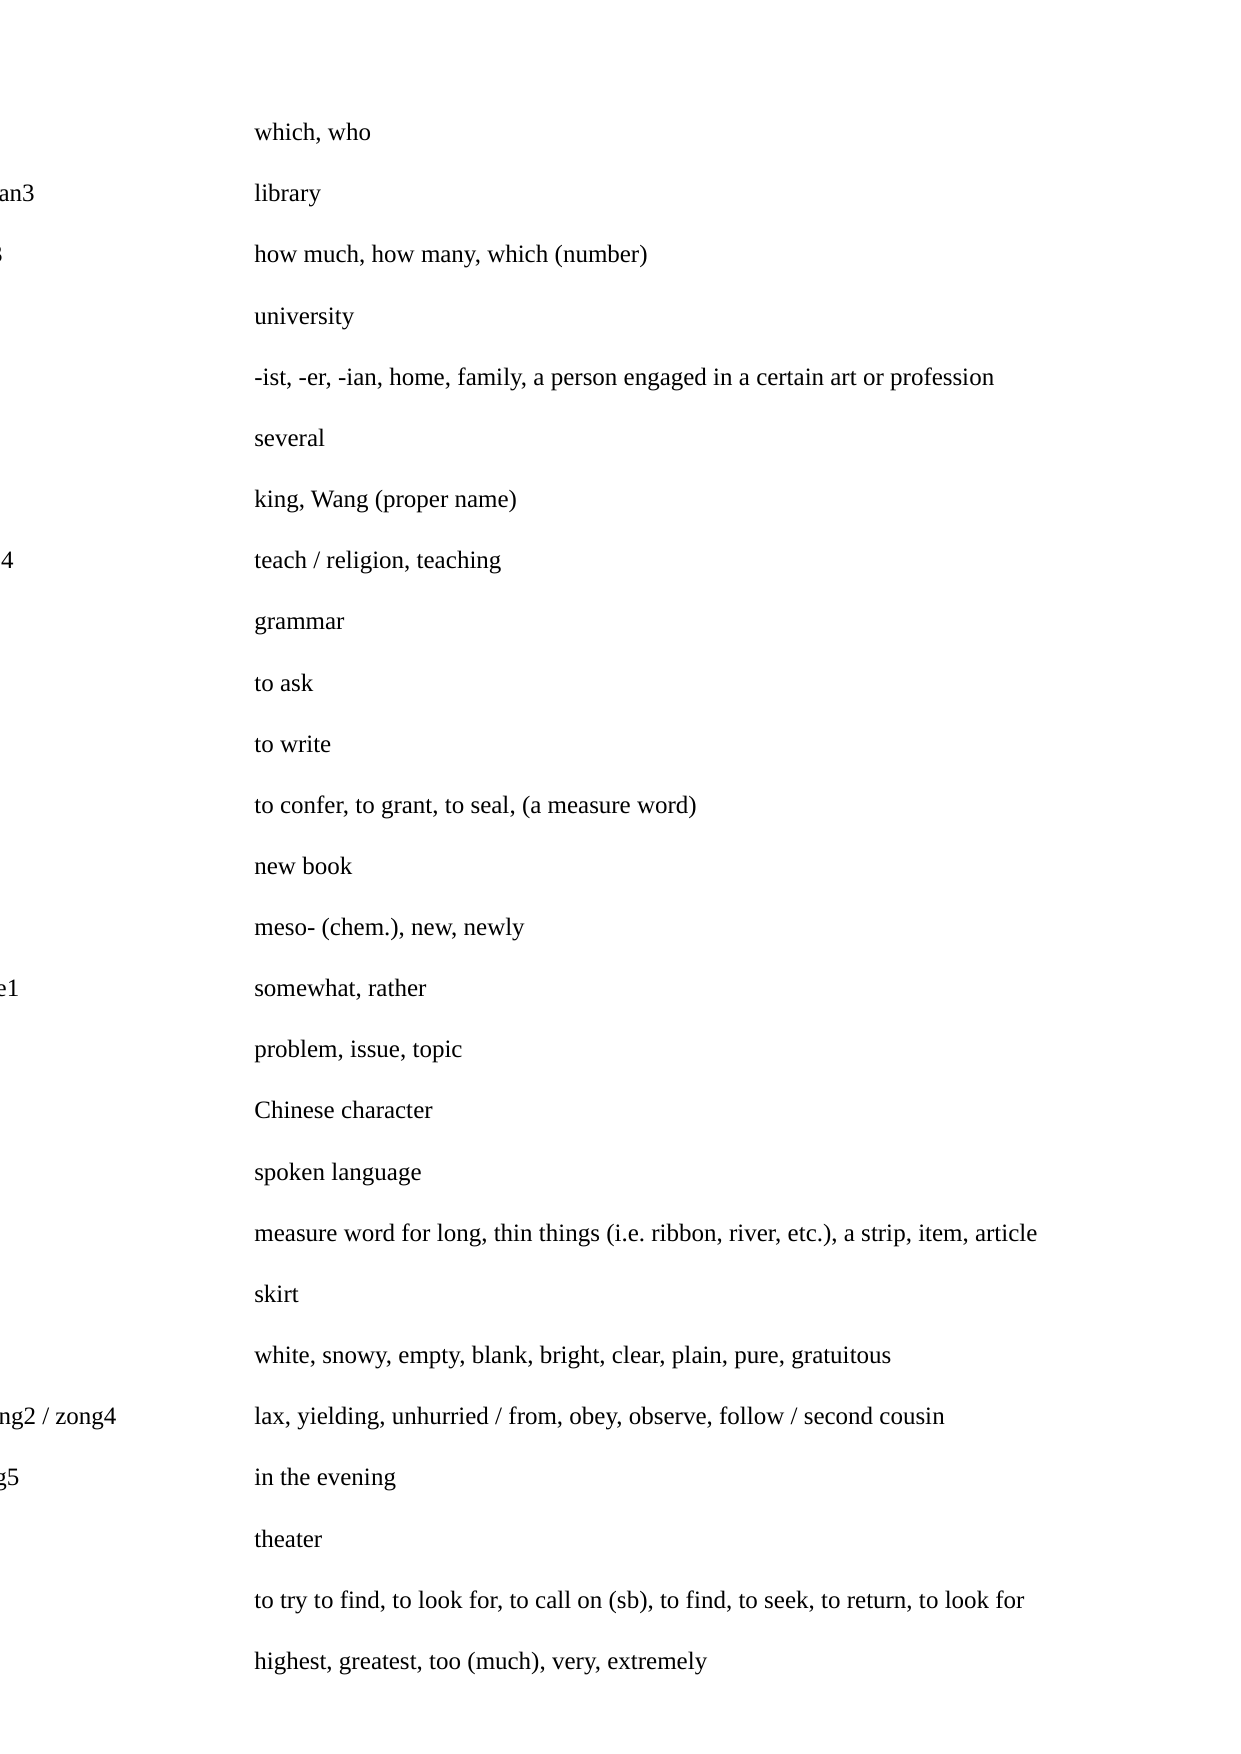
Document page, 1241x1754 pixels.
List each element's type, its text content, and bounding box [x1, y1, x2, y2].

table_cell qun2zi5 [0, 1279, 245, 1340]
table_cell ji3ge5 [0, 423, 245, 484]
table_cell [245, 1401, 254, 1462]
table_cell wen4ti2 [0, 1035, 245, 1096]
table_cell to confer, to grant, to seal, (a measure word) [254, 790, 1240, 851]
table_cell han4zi4 [0, 1096, 245, 1157]
table_cell [245, 1646, 254, 1678]
table_cell you3yi1xie1 [0, 973, 245, 1034]
table_cell [245, 606, 254, 668]
table_cell [245, 1096, 254, 1157]
table_cell tai4 [0, 1646, 245, 1678]
table_cell several [254, 423, 1240, 484]
table_cell to try to find, to look for, to call on (sb), to find, to seek, to return, to look for [254, 1585, 1240, 1646]
table_cell in the evening [254, 1463, 1240, 1524]
table_cell [245, 729, 254, 790]
table_cell cong1 / cong2 / zong4 [0, 1401, 245, 1462]
table_cell [245, 1340, 254, 1401]
table_cell tiao2 [0, 1218, 245, 1279]
table_cell tu2shu1guan3 [0, 179, 245, 239]
table_cell theater [254, 1524, 1240, 1585]
table_cell [245, 668, 254, 729]
table_cell [245, 973, 254, 1034]
table_cell [254, 59, 1240, 117]
table_cell [245, 545, 254, 606]
table_cell xin1 [0, 912, 245, 973]
table_cell spoken language [254, 1157, 1240, 1218]
table_cell meso- (chem.), new, newly [254, 912, 1240, 973]
table_cell kou3yu3 [0, 1157, 245, 1218]
table_cell how much, how many, which (number) [254, 240, 1240, 301]
table_cell [245, 362, 254, 423]
table_cell feng1 [0, 790, 245, 851]
table_cell [245, 117, 254, 178]
table_cell king, Wang (proper name) [254, 484, 1240, 545]
table_cell problem, issue, topic [254, 1035, 1240, 1096]
table_cell da4xue2 [0, 301, 245, 362]
table_cell yu3fa3 [0, 606, 245, 668]
table_cell grammar [254, 606, 1240, 668]
table_cell xin1shu1 [0, 851, 245, 912]
table_cell [245, 423, 254, 484]
table_cell Chinese character [254, 1096, 1240, 1157]
table_cell nei4ge4 [0, 59, 245, 117]
table_cell [245, 240, 254, 301]
table_cell bai2 [0, 1340, 245, 1401]
table_cell white, snowy, empty, blank, bright, clear, plain, pure, gratuitous [254, 1340, 1240, 1401]
table_cell [245, 790, 254, 851]
table_cell library [254, 179, 1240, 239]
table_cell jiao1 / jiao4 [0, 545, 245, 606]
table_cell lax, yielding, unhurried / from, obey, observe, follow / second cousin [254, 1401, 1240, 1462]
table_cell skirt [254, 1279, 1240, 1340]
table_cell to write [254, 729, 1240, 790]
table_cell [245, 1279, 254, 1340]
table_cell [245, 1157, 254, 1218]
table_cell [245, 1585, 254, 1646]
table_cell [245, 851, 254, 912]
table_cell ju4chang3 [0, 1524, 245, 1585]
table_cell [245, 1524, 254, 1585]
table_cell [245, 484, 254, 545]
table_cell duo1shao3 [0, 240, 245, 301]
table_cell [245, 59, 254, 117]
table_cell wen4 [0, 668, 245, 729]
table_cell measure word for long, thin things (i.e. ribbon, river, etc.), a strip, item, article [254, 1218, 1240, 1279]
table_cell university [254, 301, 1240, 362]
table_cell teach / religion, teaching [254, 545, 1240, 606]
table_cell jia1 [0, 362, 245, 423]
table_cell na3ge5 [0, 117, 245, 178]
table_cell [245, 912, 254, 973]
table_cell wang2 [0, 484, 245, 545]
table_cell xie3 [0, 729, 245, 790]
table_cell [245, 179, 254, 239]
table_cell [245, 1035, 254, 1096]
table_cell -ist, -er, -ian, home, family, a person engaged in a certain art or profession [254, 362, 1240, 423]
table_cell somewhat, rather [254, 973, 1240, 1034]
table_cell [245, 1463, 254, 1524]
table_cell highest, greatest, too (much), very, extremely [254, 1646, 1240, 1678]
table_cell new book [254, 851, 1240, 912]
table_cell wan3shang5 [0, 1463, 245, 1524]
table_cell [245, 301, 254, 362]
table_cell zhao3 [0, 1585, 245, 1646]
table_cell to ask [254, 668, 1240, 729]
table_cell [245, 1218, 254, 1279]
table_cell which, who [254, 117, 1240, 178]
